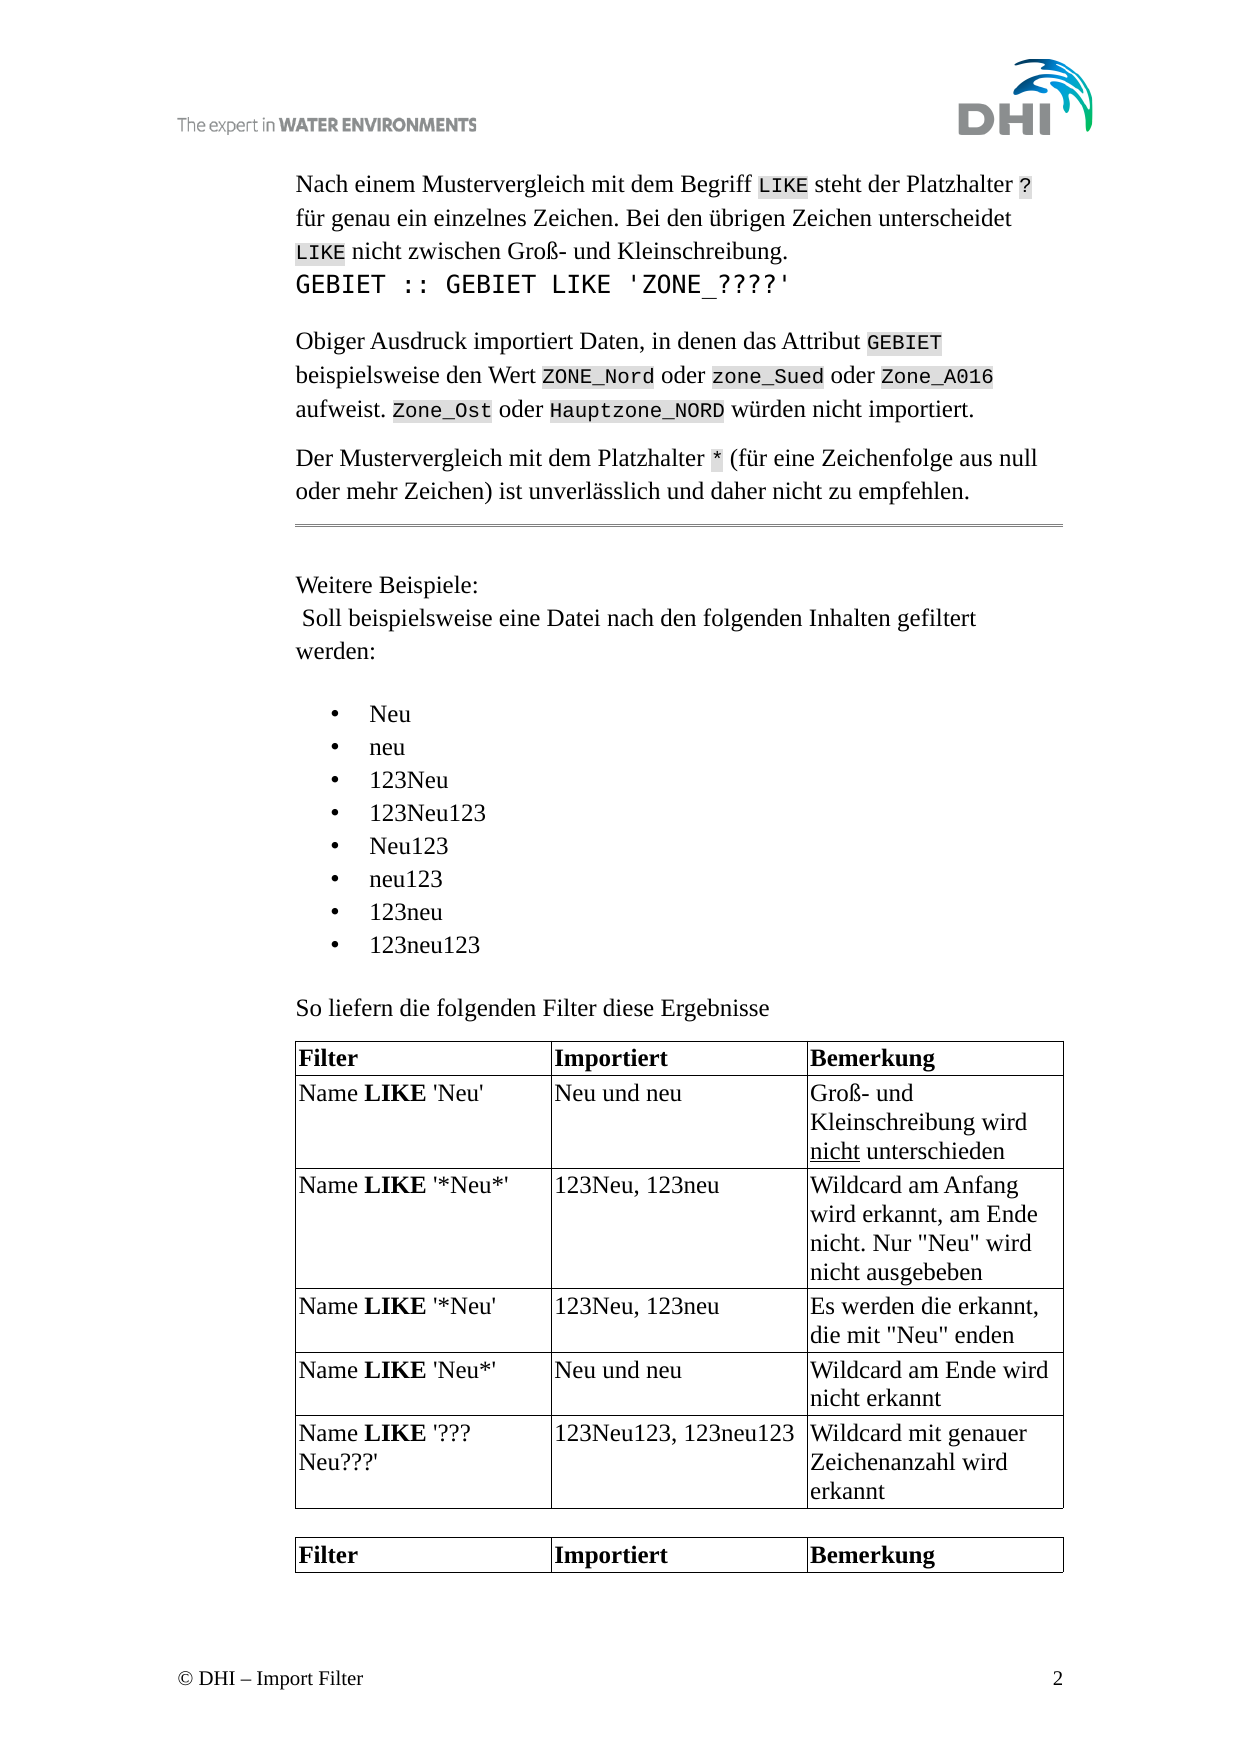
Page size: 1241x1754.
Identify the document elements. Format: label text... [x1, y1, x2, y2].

table_cell Es werden die erkannt, die mit "Neu" enden [808, 1289, 1063, 1352]
picture [958, 59, 1093, 135]
list 123neu [339, 897, 1063, 926]
list neu [339, 732, 1063, 761]
list Neu123 [339, 831, 1063, 860]
table_header Importiert [552, 1538, 807, 1572]
table_cell Neu und neu [552, 1353, 807, 1415]
list Neu [339, 699, 1063, 728]
table_cell 123Neu, 123neu [552, 1289, 807, 1352]
table_cell 123Neu123, 123neu123 [552, 1416, 807, 1507]
list neu123 [339, 864, 1063, 893]
table_header Bemerkung [808, 1538, 1063, 1572]
text GEBIET :: GEBIET LIKE 'ZONE_????' [295, 270, 1063, 299]
table_cell Wildcard am Ende wird nicht erkannt [808, 1353, 1063, 1415]
text Nach einem Mustervergleich mit dem Begriff LIKE steht der Platzhalter ? für genau ein einzelnes Zeichen. Bei den übrigen Zeichen unterscheidet LIKE nicht zwischen Groß- und Kleinschreibung. [295, 169, 1063, 266]
table_cell Wildcard am Anfang wird erkannt, am Ende nicht. Nur "Neu" wird nicht ausgebeben [808, 1169, 1063, 1288]
list 123Neu123 [339, 798, 1063, 827]
table_header Filter [296, 1538, 551, 1572]
table_cell Name LIKE 'Neu' [296, 1076, 551, 1167]
text Obiger Ausdruck importiert Daten, in denen das Attribut GEBIET beispielsweise den Wert ZONE_Nord oder zone_Sued oder Zone_A016 aufweist. Zone_Ost oder Hauptzone_NORD würden nicht importiert. [295, 326, 1063, 423]
table_cell Name LIKE 'Neu*' [296, 1353, 551, 1415]
table_header Importiert [552, 1042, 807, 1075]
table_cell Groß- und Kleinschreibung wird nicht unterschieden [808, 1076, 1063, 1167]
table_header Bemerkung [808, 1042, 1063, 1075]
table_cell Neu und neu [552, 1076, 807, 1167]
text Weitere Beispiele: Soll beispielsweise eine Datei nach den folgenden Inhalten gefiltert werden: [295, 570, 1063, 665]
table_cell 123Neu, 123neu [552, 1169, 807, 1288]
table_cell Wildcard mit genauer Zeichenanzahl wird erkannt [808, 1416, 1063, 1507]
list 123neu123 [339, 930, 1063, 959]
table_cell Name LIKE '*Neu*' [296, 1169, 551, 1288]
list 123Neu [339, 765, 1063, 794]
table_header Filter [296, 1042, 551, 1075]
table_cell Name LIKE '*Neu' [296, 1289, 551, 1352]
picture [177, 117, 477, 135]
table_cell Name LIKE '???Neu???' [296, 1416, 551, 1507]
text Der Mustervergleich mit dem Platzhalter * (für eine Zeichenfolge aus null oder mehr Zeichen) ist unverlässlich und daher nicht zu empfehlen. [295, 443, 1063, 505]
text So liefern die folgenden Filter diese Ergebnisse [295, 993, 1063, 1021]
